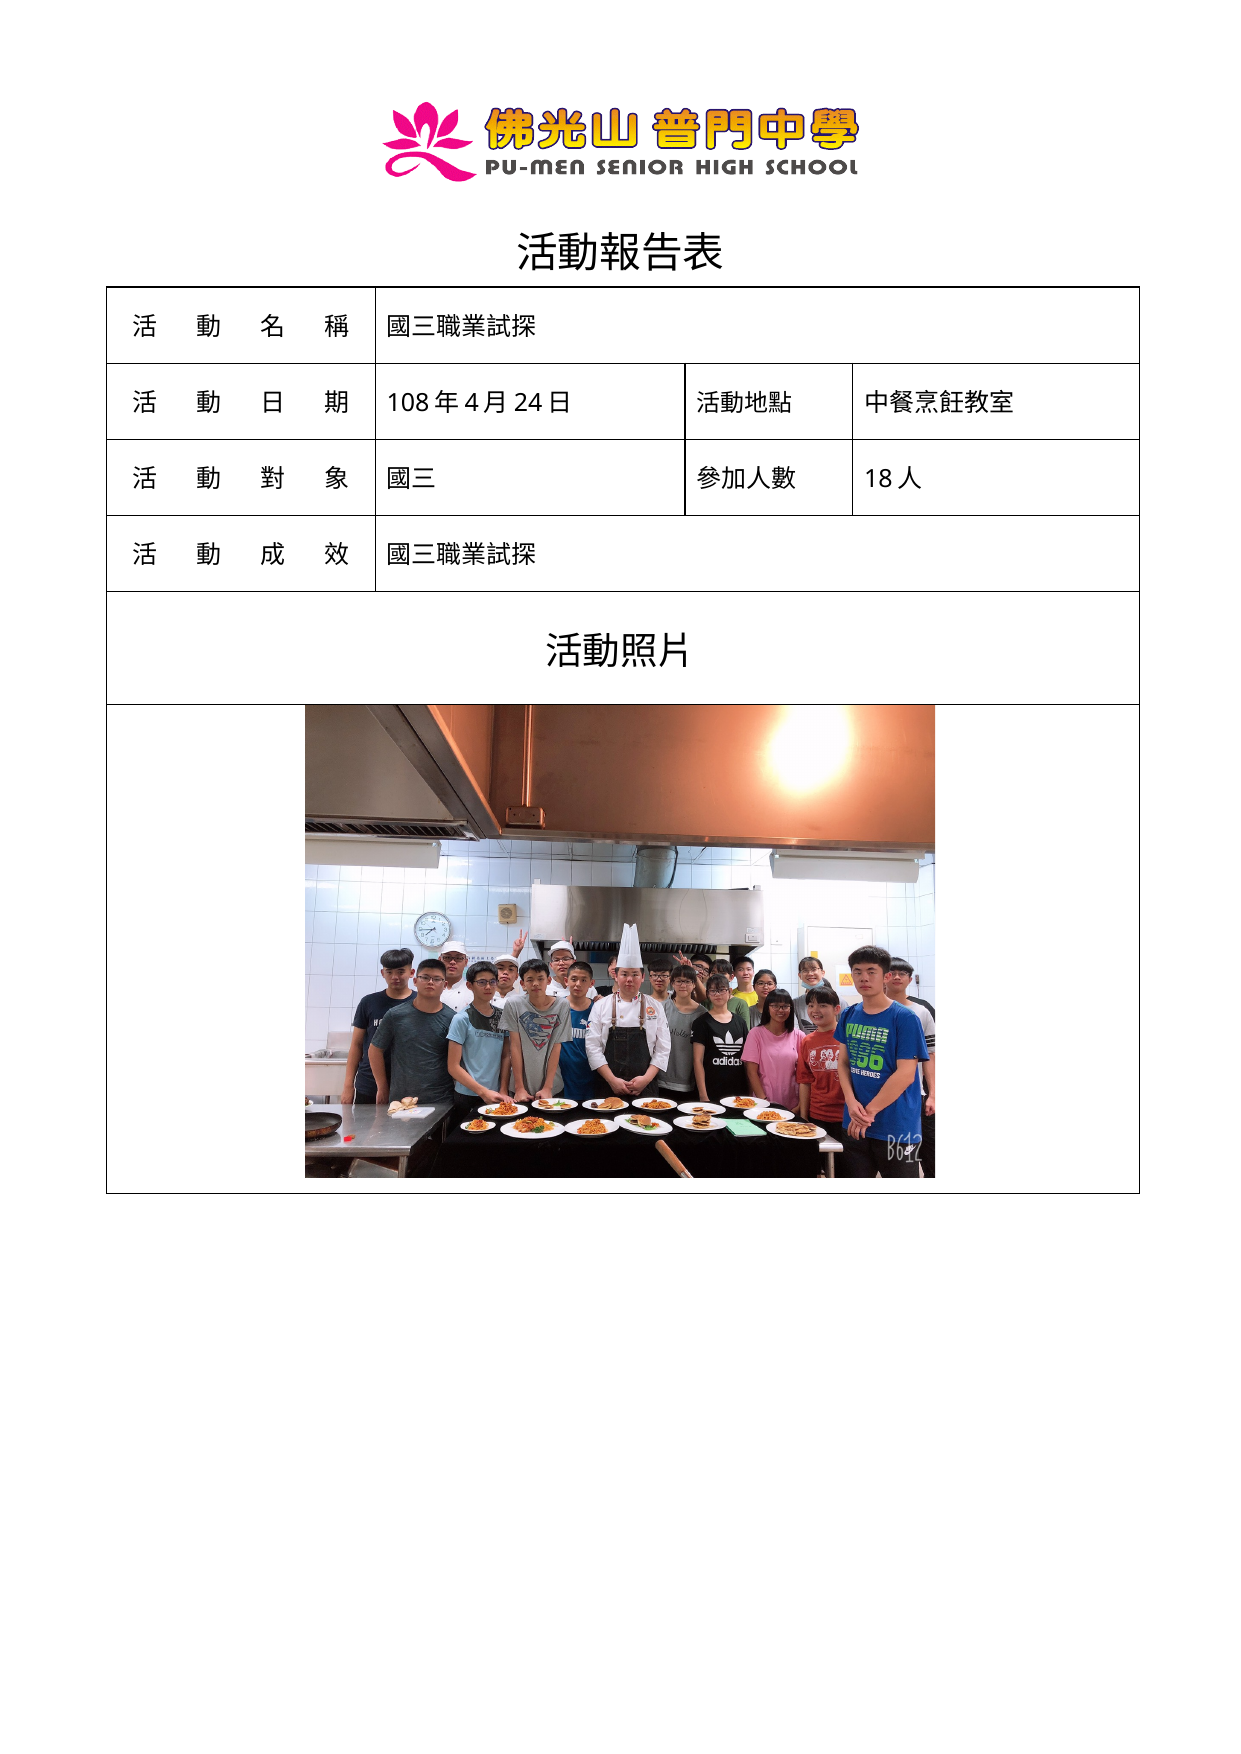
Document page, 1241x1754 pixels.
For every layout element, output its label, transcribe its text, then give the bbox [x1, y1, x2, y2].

table_header 活動名稱 [107, 288, 375, 362]
text 活動報告表 [118, 211, 1122, 286]
table_cell 參加人數 [686, 440, 852, 514]
table_cell 國三 [376, 440, 684, 514]
table_cell [107, 705, 1139, 1193]
table_cell 活動對象 [107, 440, 375, 514]
table_cell 活動日期 [107, 364, 375, 438]
table_cell 活動地點 [686, 364, 852, 438]
picture [305, 705, 936, 1178]
table_cell 18人 [853, 440, 1139, 514]
picture [378, 98, 862, 185]
table_cell 活動照片 [107, 592, 1139, 704]
table_cell 108年4月24日 [376, 364, 684, 438]
table_cell 中餐烹飪教室 [853, 364, 1139, 438]
table_cell 活動成效 [107, 516, 375, 591]
table_cell 國三職業試探 [376, 516, 1139, 591]
table_header 國三職業試探 [376, 288, 1139, 362]
